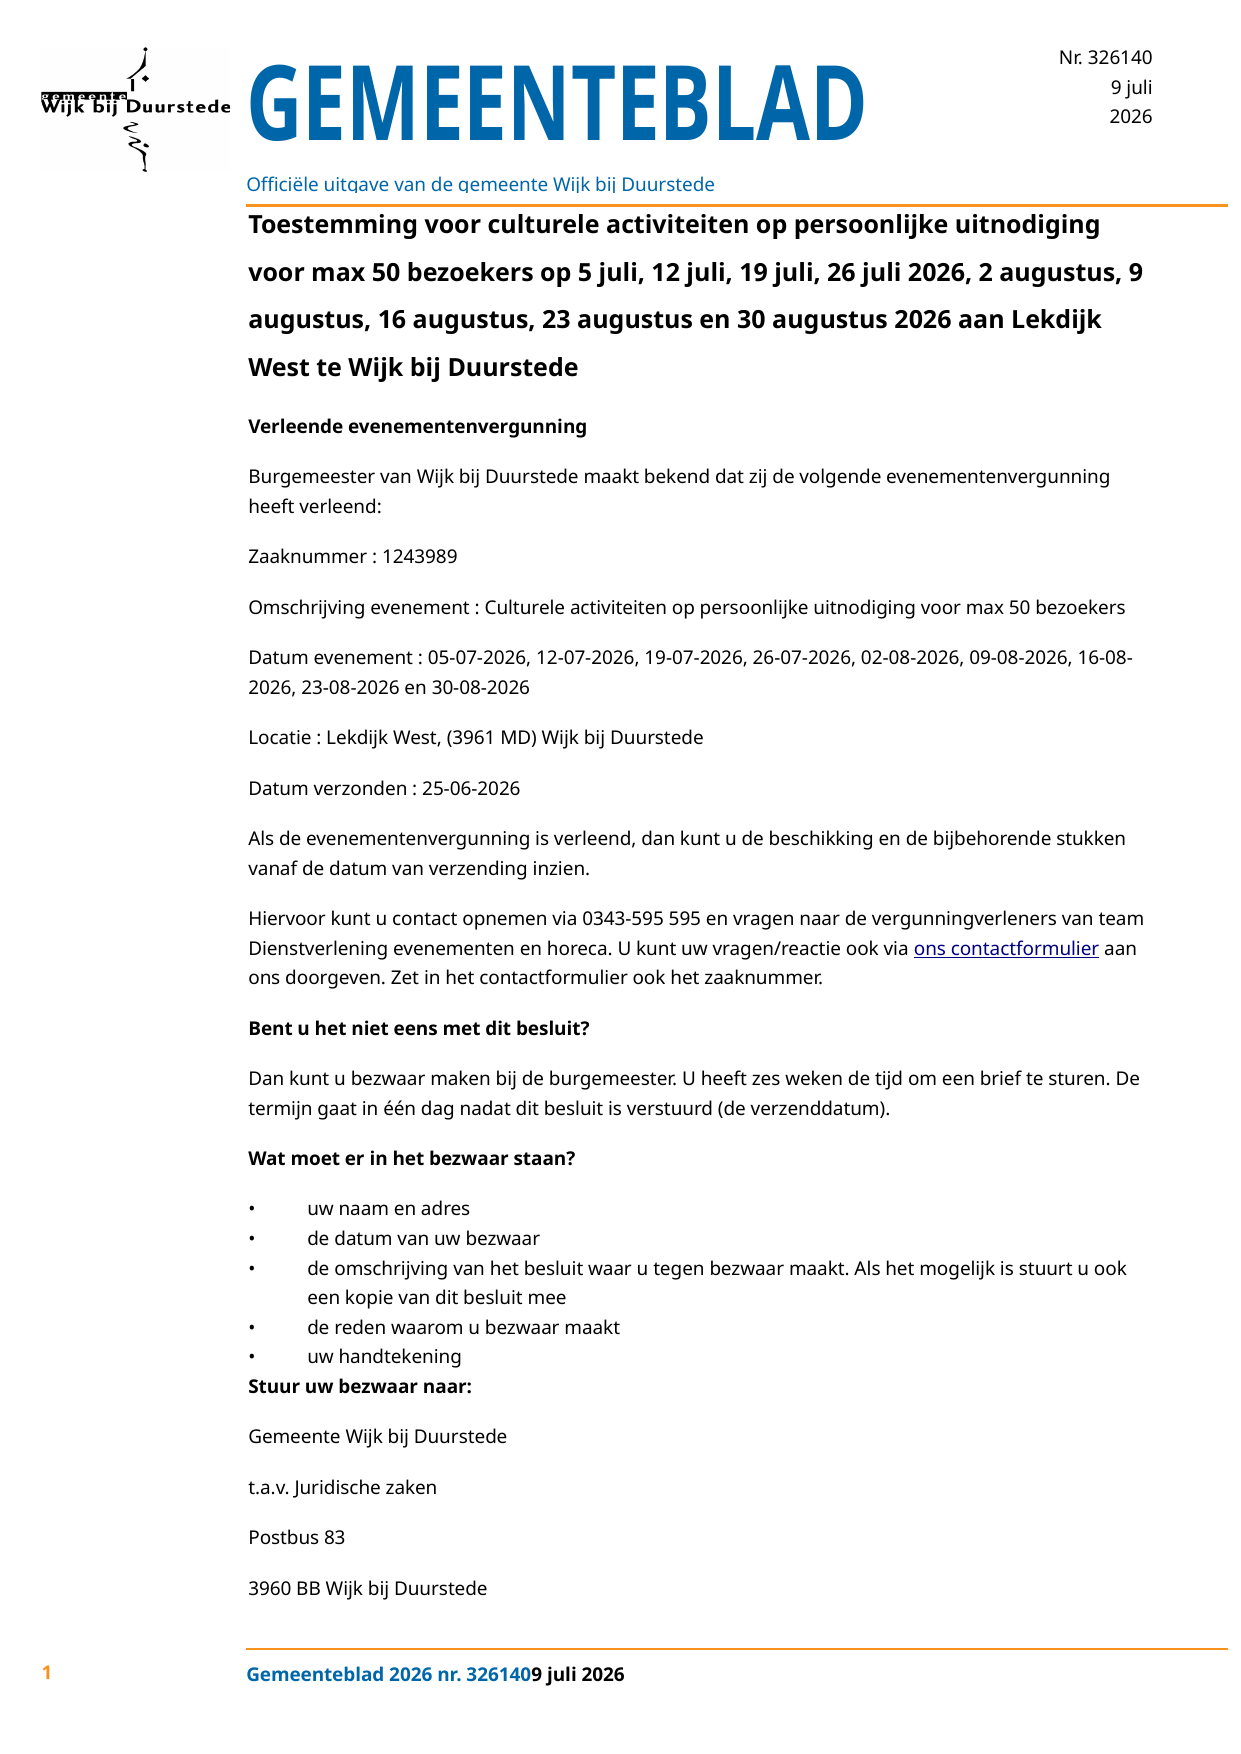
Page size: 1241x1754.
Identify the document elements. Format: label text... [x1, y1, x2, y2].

text Postbus 83 [248, 1524, 1152, 1550]
text Locatie : Lekdijk West, (3961 MD) Wijk bij Duurstede [248, 724, 1152, 750]
text Datum verzonden : 25-06-2026 [248, 775, 1152, 801]
list de datum van uw bezwaar [248, 1225, 1152, 1251]
text Burgemeester van Wijk bij Duurstede maakt bekend dat zij de volgende evenementenvergunning heeft verleend: [248, 463, 1152, 519]
picture [41, 47, 231, 172]
text Dan kunt u bezwaar maken bij de burgemeester. U heeft zes weken de tijd om een brief te sturen. De termijn gaat in één dag nadat dit besluit is verstuurd (de verzenddatum). [248, 1065, 1152, 1121]
text Wat moet er in het bezwaar staan? [248, 1145, 1152, 1171]
text Stuur uw bezwaar naar: [248, 1373, 1152, 1399]
text Verleende evenementenvergunning [248, 413, 1152, 439]
text Als de evenementenvergunning is verleend, dan kunt u de beschikking en de bijbehorende stukken vanaf de datum van verzending inzien. [248, 825, 1152, 881]
text t.a.v. Juridische zaken [248, 1474, 1152, 1500]
list uw handtekening [248, 1343, 1152, 1369]
text Hiervoor kunt u contact opnemen via 0343-595 595 en vragen naar de vergunningverleners van team Dienstverlening evenementen en horeca. U kunt uw vragen/reactie ook via ons contactformulier aan ons doorgeven. Zet in het contactformulier ook het zaaknummer. [248, 905, 1152, 990]
text Bent u het niet eens met dit besluit? [248, 1015, 1152, 1041]
text Gemeente Wijk bij Duurstede [248, 1423, 1152, 1449]
text Zaaknummer : 1243989 [248, 543, 1152, 569]
text Toestemming voor culturele activiteiten op persoonlijke uitnodiging voor max 50 bezoekers op 5 juli, 12 juli, 19 juli, 26 juli 2026, 2 augustus, 9 augustus, 16 augustus, 23 augustus en 30 augustus 2026 aan Lekdijk West te Wijk bij Duurstede [248, 207, 1152, 384]
text 3960 BB Wijk bij Duurstede [248, 1575, 1152, 1601]
list de omschrijving van het besluit waar u tegen bezwaar maakt. Als het mogelijk is stuurt u ook een kopie van dit besluit mee [248, 1255, 1152, 1310]
list uw naam en adres [248, 1196, 1152, 1221]
list de reden waarom u bezwaar maakt [248, 1314, 1152, 1340]
text Omschrijving evenement : Culturele activiteiten op persoonlijke uitnodiging voor max 50 bezoekers [248, 594, 1152, 620]
text Datum evenement : 05-07-2026, 12-07-2026, 19-07-2026, 26-07-2026, 02-08-2026, 09-08-2026, 16-08-2026, 23-08-2026 en 30-08-2026 [248, 644, 1152, 700]
